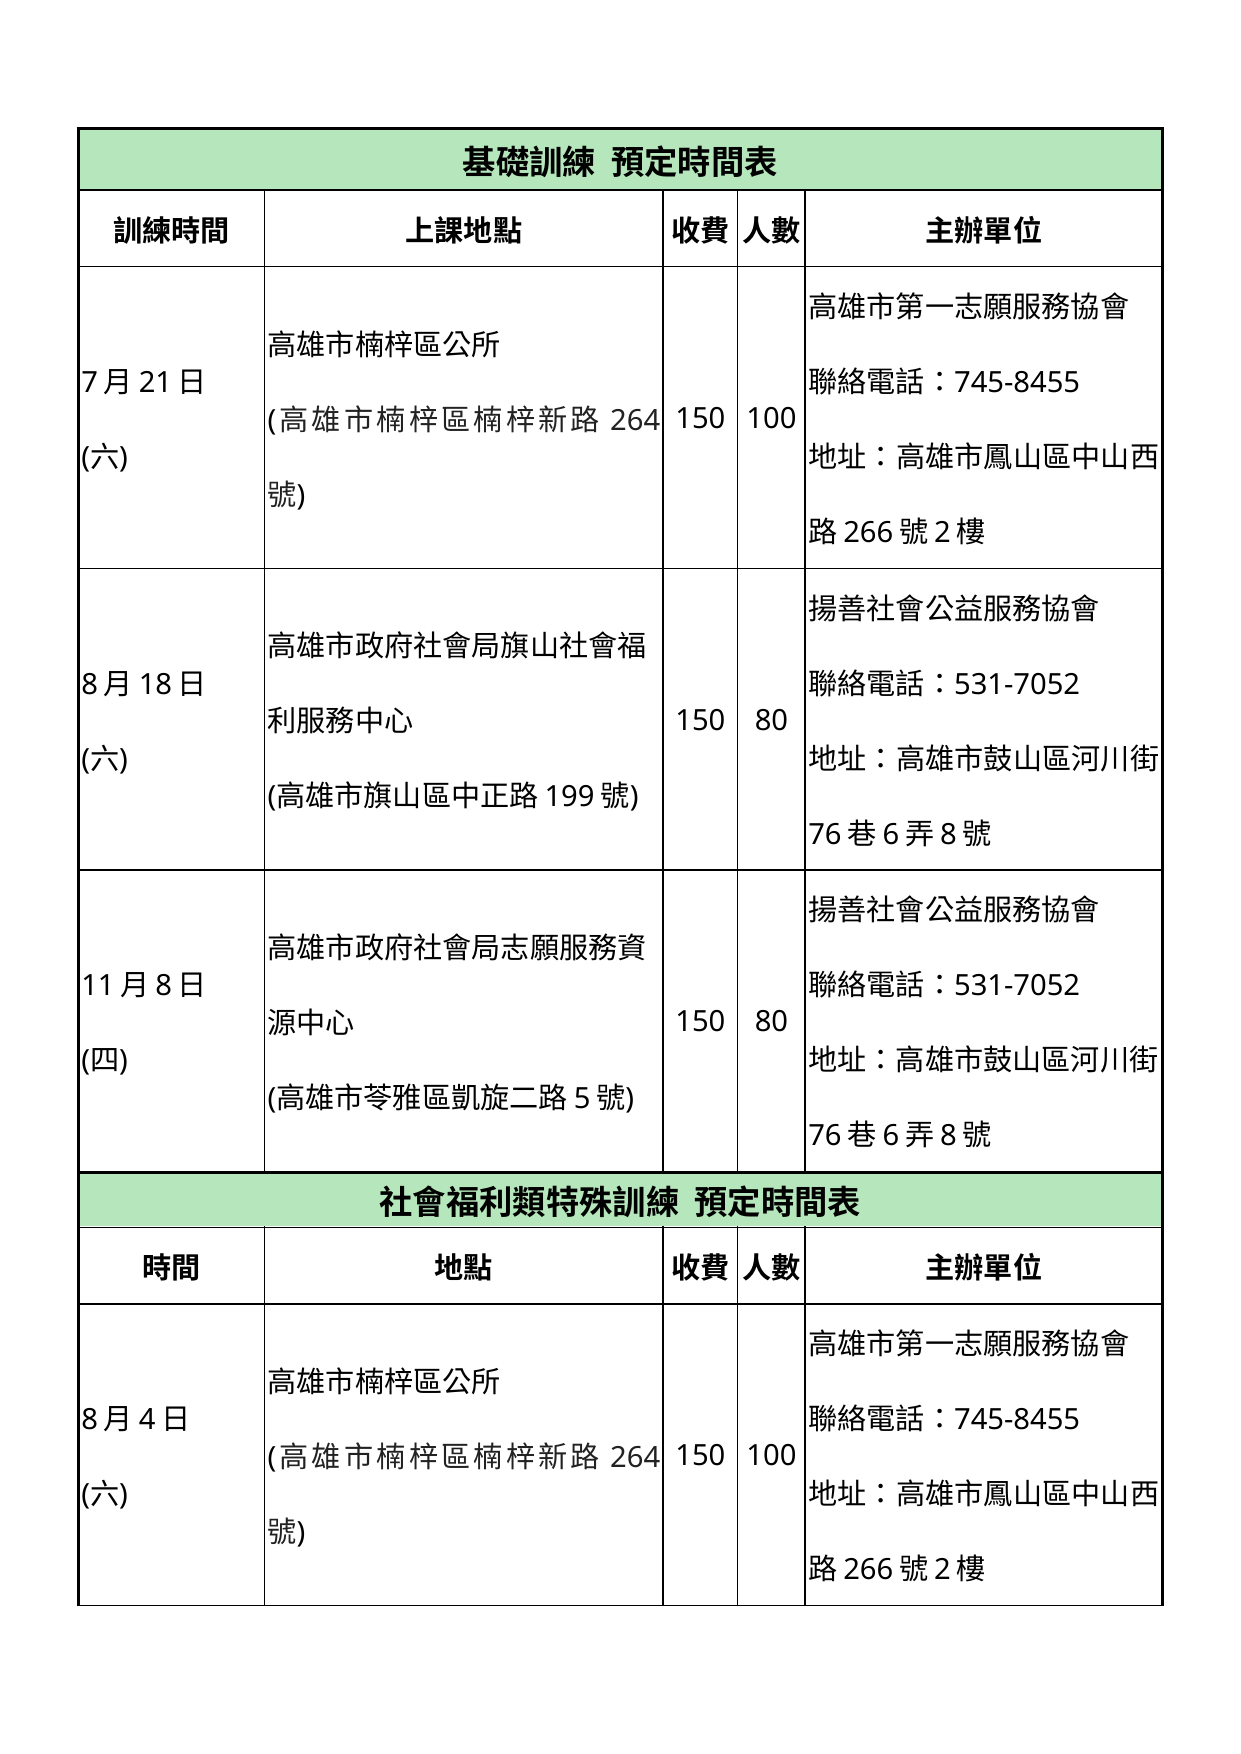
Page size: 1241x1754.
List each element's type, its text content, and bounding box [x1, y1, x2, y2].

table_cell 收費 [664, 1228, 737, 1303]
table_cell 150 [664, 871, 737, 1171]
table_cell 訓練時間 [80, 191, 264, 266]
table_cell 主辦單位 [806, 1228, 1161, 1303]
table_cell 社會福利類特殊訓練 預定時間表 [80, 1174, 1161, 1226]
table_cell 150 [664, 267, 737, 567]
table_cell 高雄市政府社會局旗山社會福利服務中心 (高雄市旗山區中 正路199號) [265, 569, 662, 869]
table_cell 7月21日 (六) [80, 267, 264, 567]
table_cell 8月18日 (六) [80, 569, 264, 869]
table_cell 人數 [738, 191, 804, 266]
table_cell 時間 [80, 1228, 264, 1303]
table_cell 高雄市第一志願服務協會 聯絡電話：745-8455 地址：高雄市鳳山區中山西路266號2樓 [806, 1305, 1161, 1604]
table_cell 主辦單位 [806, 191, 1161, 266]
table_cell 高雄市楠梓區公所 (高雄市楠梓區楠梓新路264號) [265, 267, 662, 567]
table_cell 100 [738, 1305, 804, 1604]
table_cell 地點 [265, 1228, 662, 1303]
table_cell 高雄市政府社會局志願服務資源中心 (高雄市苓雅區凱旋二路5號) [265, 871, 662, 1171]
table_cell 上課地點 [265, 191, 662, 266]
table_cell 150 [664, 569, 737, 869]
table_cell 揚善社會公益服務協會 聯絡電話：531-7052 地址：高雄市鼓山區河川街76巷6弄8號 [806, 569, 1161, 869]
table_cell 150 [664, 1305, 737, 1604]
table_cell 高雄市第一志願服務協會 聯絡電話：745-8455 地址：高雄市鳳山區中山西路266號2樓 [806, 267, 1161, 567]
table_cell 收費 [664, 191, 737, 266]
table_cell 11月8日 (四) [80, 871, 264, 1171]
table_header 基礎訓練 預定時間表 [80, 130, 1161, 189]
table_cell 100 [738, 267, 804, 567]
table_cell 80 [738, 871, 804, 1171]
table_cell 人數 [738, 1228, 804, 1303]
table_cell 揚善社會公益服務協會 聯絡電話：531-7052 地址：高雄市鼓山區河川街76巷6弄8號 [806, 871, 1161, 1171]
table_cell 8月4日 (六) [80, 1305, 264, 1604]
table_cell 80 [738, 569, 804, 869]
table_cell 高雄市楠梓區公所 (高雄市楠梓區楠梓新路264號) [265, 1305, 662, 1604]
